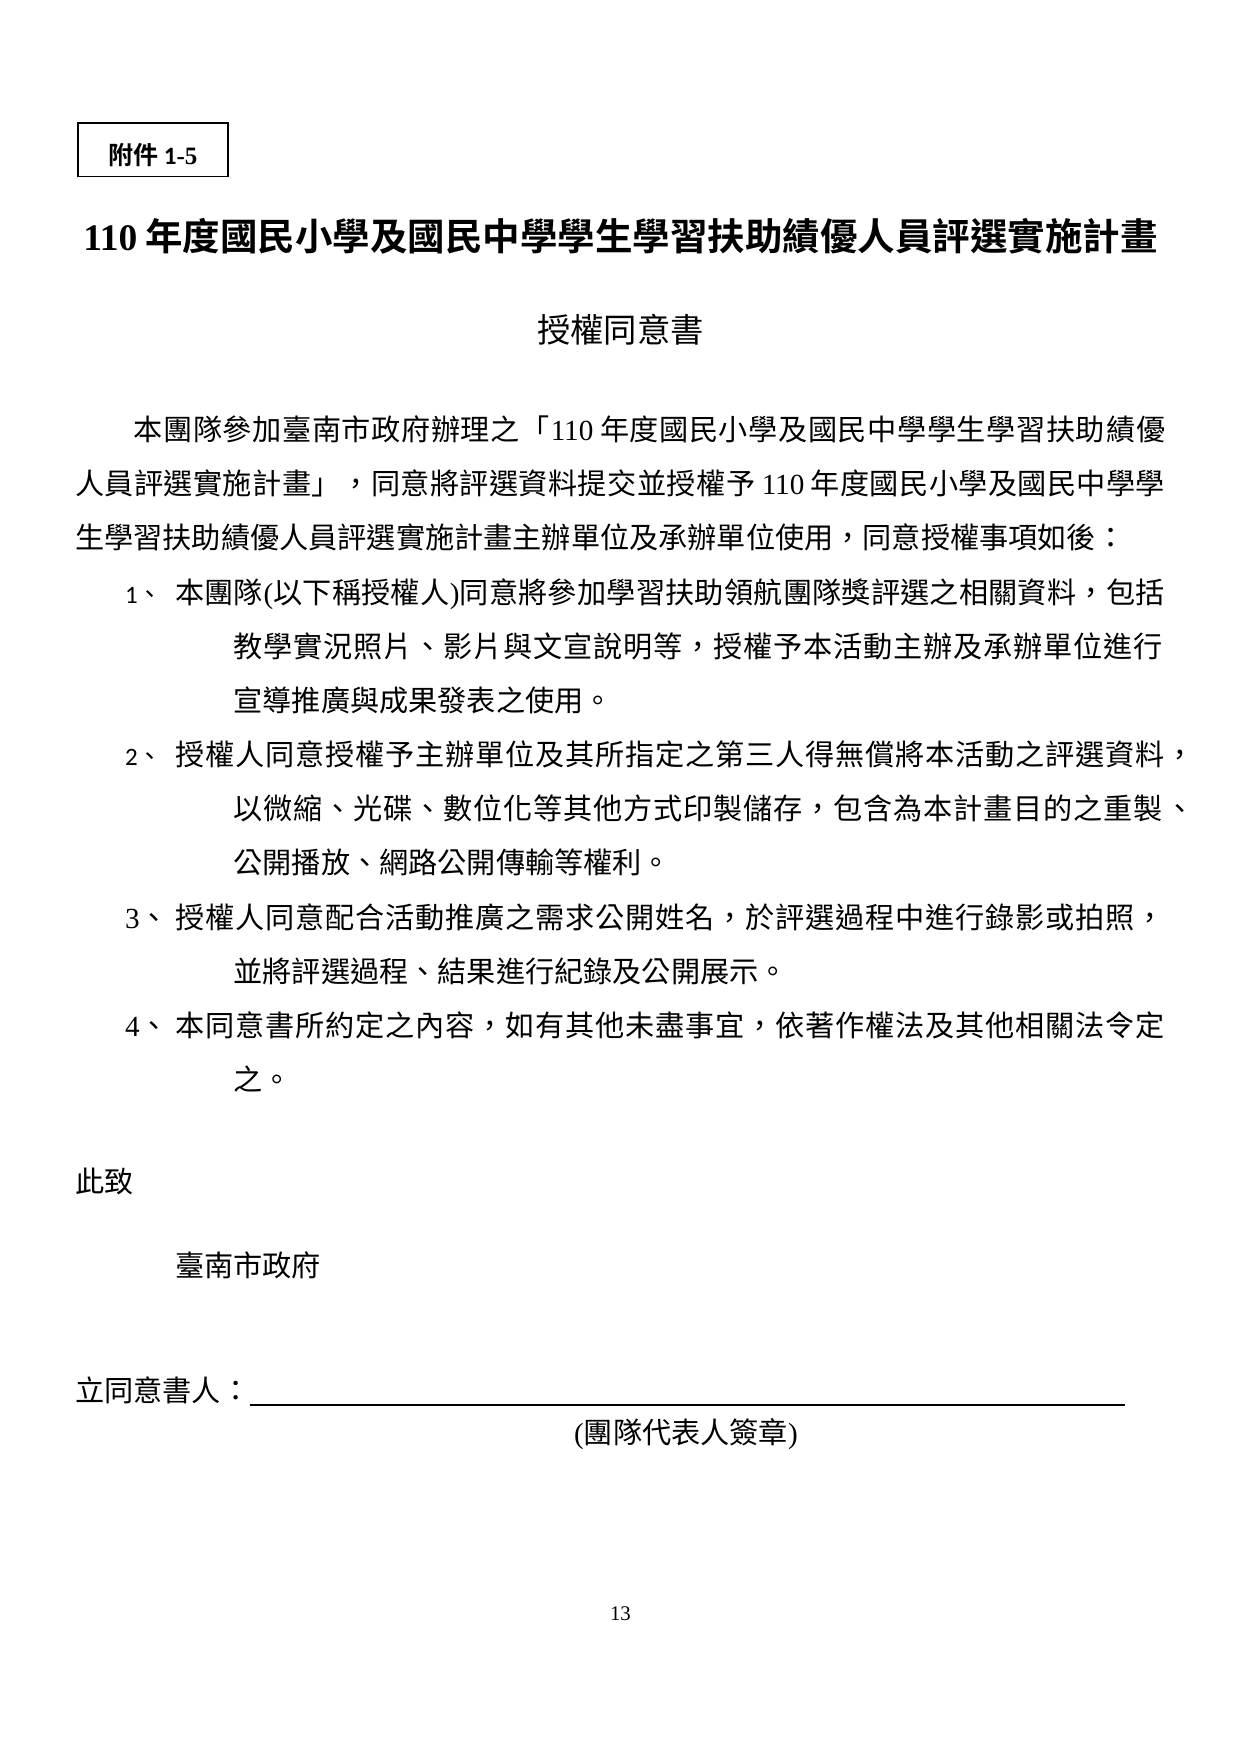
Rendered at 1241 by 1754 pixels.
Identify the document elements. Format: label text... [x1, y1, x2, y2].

text 立同意書人： (團隊代表人簽章) [75, 1368, 1165, 1451]
text 本團隊參加臺南市政府辦理之「110年度國民小學及國民中學學生學習扶助績優人員評選實施計畫」，同意將評選資料提交並授權予110年度國民小學及國民中學學生學習扶助績優人員評選實施計畫主辦單位及承辦單位使用，同意授權事項如後： [75, 397, 1165, 560]
text 此致 [75, 1156, 1165, 1201]
list 本團隊(以下稱授權人)同意將參加學習扶助領航團隊獎評選之相關資料，包括教學實況照片、影片與文宣說明等，授權予本活動主辦及承辦單位進行宣導推廣與成果發表之使用。 [125, 560, 1165, 722]
text 授權同意書 [75, 306, 1165, 351]
list 授權人同意授權予主辦單位及其所指定之第三人得無償將本活動之評選資料，以微縮、光碟、數位化等其他方式印製儲存，包含為本計畫目的之重製、公開播放、網路公開傳輸等權利。 [125, 722, 1165, 885]
text 110年度國民小學及國民中學學生學習扶助績優人員評選實施計畫 [75, 214, 1165, 260]
text 附件1-5 [93, 131, 212, 168]
text 臺南市政府 [75, 1243, 1165, 1285]
list 授權人同意配合活動推廣之需求公開姓名，於評選過程中進行錄影或拍照，並將評選過程、結果進行紀錄及公開展示。 [125, 885, 1165, 993]
list 本同意書所約定之內容，如有其他未盡事宜，依著作權法及其他相關法令定之。 [125, 993, 1165, 1101]
